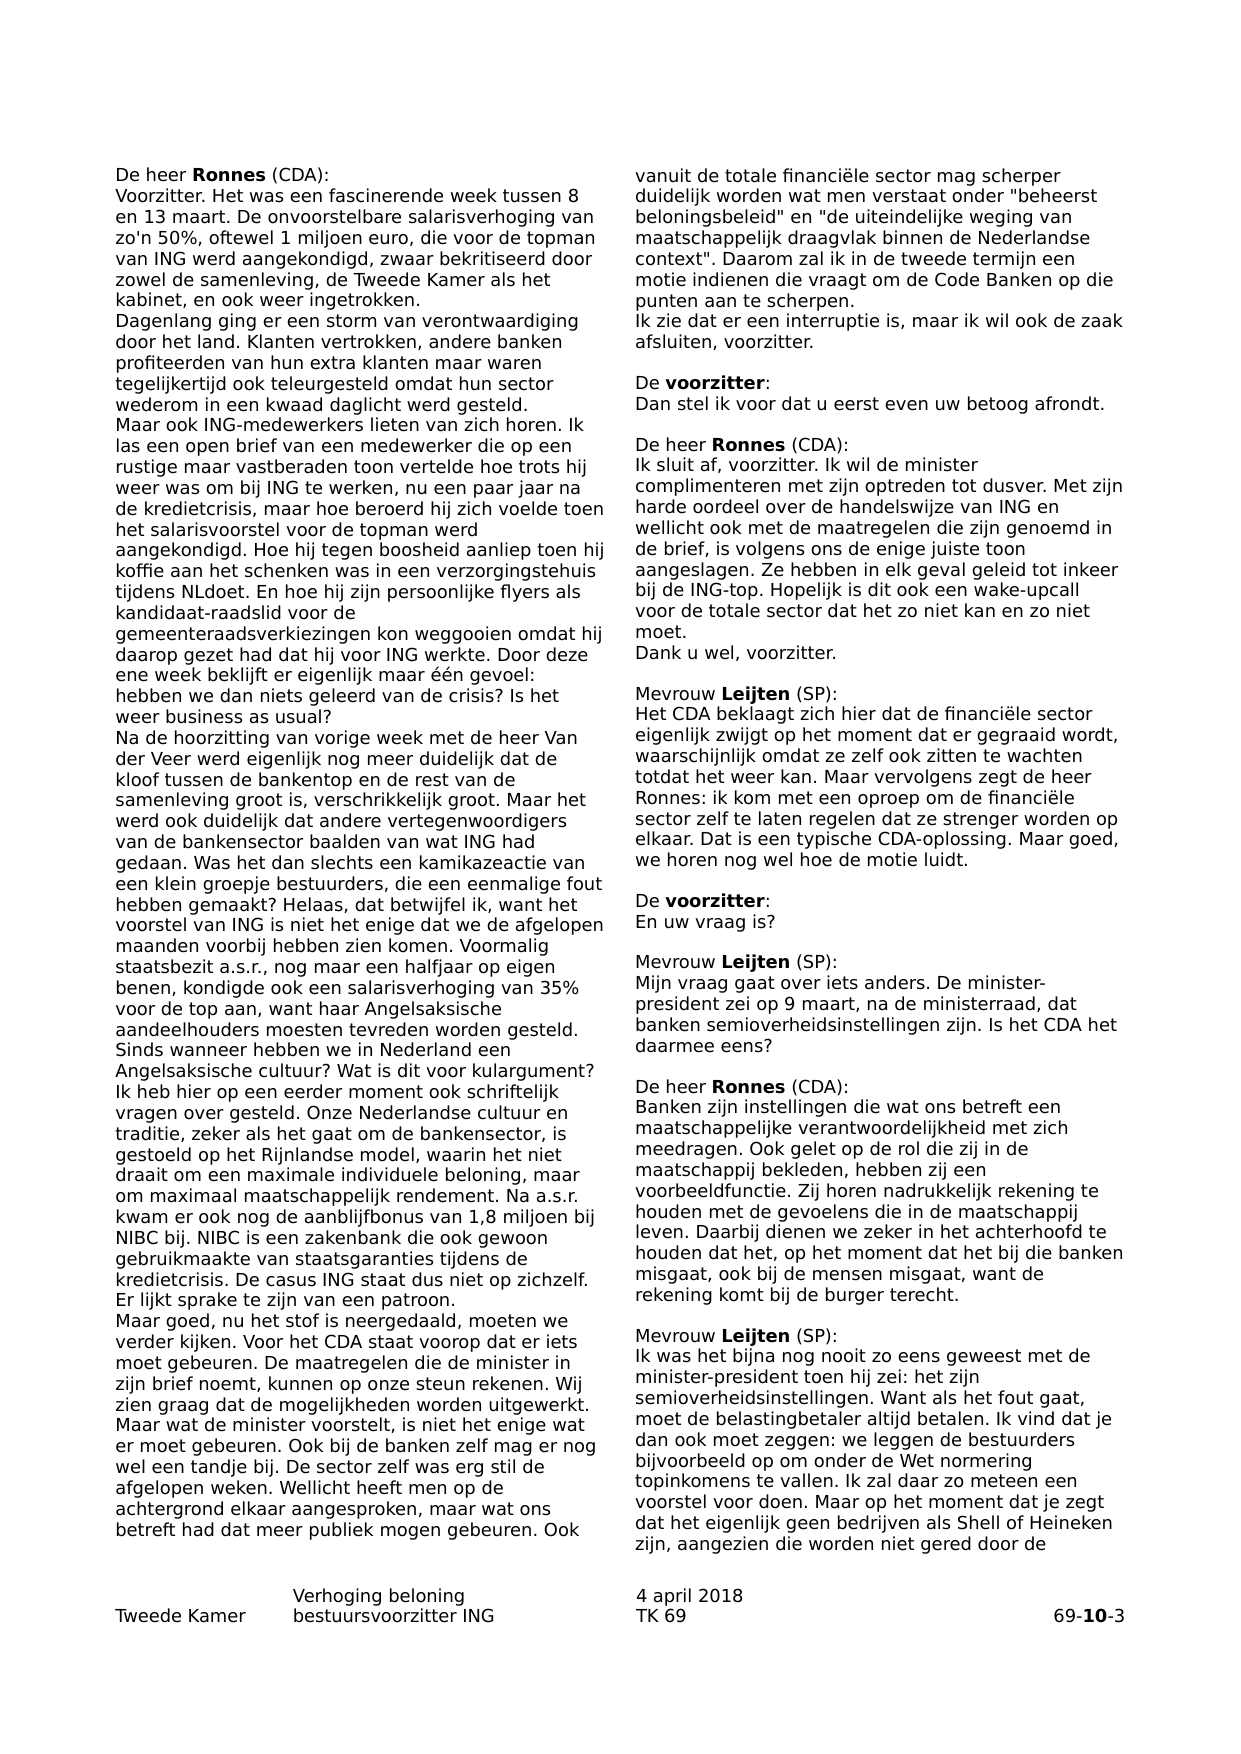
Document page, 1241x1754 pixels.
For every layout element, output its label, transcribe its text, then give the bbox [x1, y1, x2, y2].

text Ik was het bijna nog nooit zo eens geweest met de minister-president toen hij zei: het zijn semioverheidsinstellingen. Want als het fout gaat, moet de belastingbetaler altijd betalen. Ik vind dat je dan ook moet zeggen: we leggen de bestuurders bijvoorbeeld op om onder de Wet normering topinkomens te vallen. Ik zal daar zo meteen een voorstel voor doen. Maar op het moment dat je zegt dat het eigenlijk geen bedrijven als Shell of Heineken zijn, aangezien die worden niet gered door de [635, 1346, 1125, 1554]
text De heer Ronnes (CDA): [635, 434, 1125, 455]
text Maar goed, nu het stof is neergedaald, moeten we verder kijken. Voor het CDA staat voorop dat er iets moet gebeuren. De maatregelen die de minister in zijn brief noemt, kunnen op onze steun rekenen. Wij zien graag dat de mogelijkheden worden uitgewerkt. Maar wat de minister voorstelt, is niet het enige wat er moet gebeuren. Ook bij de banken zelf mag er nog wel een tandje bij. De sector zelf was erg stil de afgelopen weken. Wellicht heeft men op de achtergrond elkaar aangesproken, maar wat ons betreft had dat meer publiek mogen gebeuren. Ook [115, 1311, 605, 1540]
text Banken zijn instellingen die wat ons betreft een maatschappelijke verantwoordelijkheid met zich meedragen. Ook gelet op de rol die zij in de maatschappij bekleden, hebben zij een voorbeeldfunctie. Zij horen nadrukkelijk rekening te houden met de gevoelens die in de maatschappij leven. Daarbij dienen we zeker in het achterhoofd te houden dat het, op het moment dat het bij die banken misgaat, ook bij de mensen misgaat, want de rekening komt bij de burger terecht. [635, 1097, 1125, 1306]
text De heer Ronnes (CDA): [635, 1076, 1125, 1097]
text Ik sluit af, voorzitter. Ik wil de minister complimenteren met zijn optreden tot dusver. Met zijn harde oordeel over de handelswijze van ING en wellicht ook met de maatregelen die zijn genoemd in de brief, is volgens ons de enige juiste toon aangeslagen. Ze hebben in elk geval geleid tot inkeer bij de ING-top. Hopelijk is dit ook een wake-upcall voor de totale sector dat het zo niet kan en zo niet moet. [635, 455, 1125, 643]
text Het CDA beklaagt zich hier dat de financiële sector eigenlijk zwijgt op het moment dat er gegraaid wordt, waarschijnlijk omdat ze zelf ook zitten te wachten totdat het weer kan. Maar vervolgens zegt de heer Ronnes: ik kom met een oproep om de financiële sector zelf te laten regelen dat ze strenger worden op elkaar. Dat is een typische CDA-oplossing. Maar goed, we horen nog wel hoe de motie luidt. [635, 704, 1125, 871]
text vanuit de totale financiële sector mag scherper duidelijk worden wat men verstaat onder "beheerst beloningsbeleid" en "de uiteindelijke weging van maatschappelijk draagvlak binnen de Nederlandse context". Daarom zal ik in de tweede termijn een motie indienen die vraagt om de Code Banken op die punten aan te scherpen. [635, 165, 1125, 311]
text Mevrouw Leijten (SP): [635, 1326, 1125, 1346]
text Voorzitter. Het was een fascinerende week tussen 8 en 13 maart. De onvoorstelbare salarisverhoging van zo'n 50%, oftewel 1 miljoen euro, die voor de topman van ING werd aangekondigd, zwaar bekritiseerd door zowel de samenleving, de Tweede Kamer als het kabinet, en ook weer ingetrokken. [115, 186, 605, 311]
text En uw vraag is? [635, 912, 1125, 932]
text Na de hoorzitting van vorige week met de heer Van der Veer werd eigenlijk nog meer duidelijk dat de kloof tussen de bankentop en de rest van de samenleving groot is, verschrikkelijk groot. Maar het werd ook duidelijk dat andere vertegenwoordigers van de bankensector baalden van wat ING had gedaan. Was het dan slechts een kamikazeactie van een klein groepje bestuurders, die een eenmalige fout hebben gemaakt? Helaas, dat betwijfel ik, want het voorstel van ING is niet het enige dat we de afgelopen maanden voorbij hebben zien komen. Voormalig staatsbezit a.s.r., nog maar een halfjaar op eigen benen, kondigde ook een salarisverhoging van 35% voor de top aan, want haar Angelsaksische aandeelhouders moesten tevreden worden gesteld. Sinds wanneer hebben we in Nederland een Angelsaksische cultuur? Wat is dit voor kulargument? Ik heb hier op een eerder moment ook schriftelijk vragen over gesteld. Onze Nederlandse cultuur en traditie, zeker als het gaat om de bankensector, is gestoeld op het Rijnlandse model, waarin het niet draait om een maximale individuele beloning, maar om maximaal maatschappelijk rendement. Na a.s.r. kwam er ook nog de aanblijfbonus van 1,8 miljoen bij NIBC bij. NIBC is een zakenbank die ook gewoon gebruikmaakte van staatsgaranties tijdens de kredietcrisis. De casus ING staat dus niet op zichzelf. Er lijkt sprake te zijn van een patroon. [115, 728, 605, 1311]
text Dank u wel, voorzitter. [635, 643, 1125, 663]
text Mevrouw Leijten (SP): [635, 683, 1125, 704]
text De voorzitter: [635, 373, 1125, 393]
text Mevrouw Leijten (SP): [635, 952, 1125, 973]
text Dan stel ik voor dat u eerst even uw betoog afrondt. [635, 393, 1125, 414]
text Dagenlang ging er een storm van verontwaardiging door het land. Klanten vertrokken, andere banken profiteerden van hun extra klanten maar waren tegelijkertijd ook teleurgesteld omdat hun sector wederom in een kwaad daglicht werd gesteld. [115, 311, 605, 415]
text Ik zie dat er een interruptie is, maar ik wil ook de zaak afsluiten, voorzitter. [635, 311, 1125, 353]
text Mijn vraag gaat over iets anders. De minister-president zei op 9 maart, na de ministerraad, dat banken semioverheidsinstellingen zijn. Is het CDA het daarmee eens? [635, 973, 1125, 1056]
text De voorzitter: [635, 891, 1125, 912]
text Maar ook ING-medewerkers lieten van zich horen. Ik las een open brief van een medewerker die op een rustige maar vastberaden toon vertelde hoe trots hij weer was om bij ING te werken, nu een paar jaar na de kredietcrisis, maar hoe beroerd hij zich voelde toen het salarisvoorstel voor de topman werd aangekondigd. Hoe hij tegen boosheid aanliep toen hij koffie aan het schenken was in een verzorgingstehuis tijdens NLdoet. En hoe hij zijn persoonlijke flyers als kandidaat-raadslid voor de gemeenteraadsverkiezingen kon weggooien omdat hij daarop gezet had dat hij voor ING werkte. Door deze ene week beklijft er eigenlijk maar één gevoel: hebben we dan niets geleerd van de crisis? Is het weer business as usual? [115, 415, 605, 728]
text De heer Ronnes (CDA): [115, 165, 605, 186]
